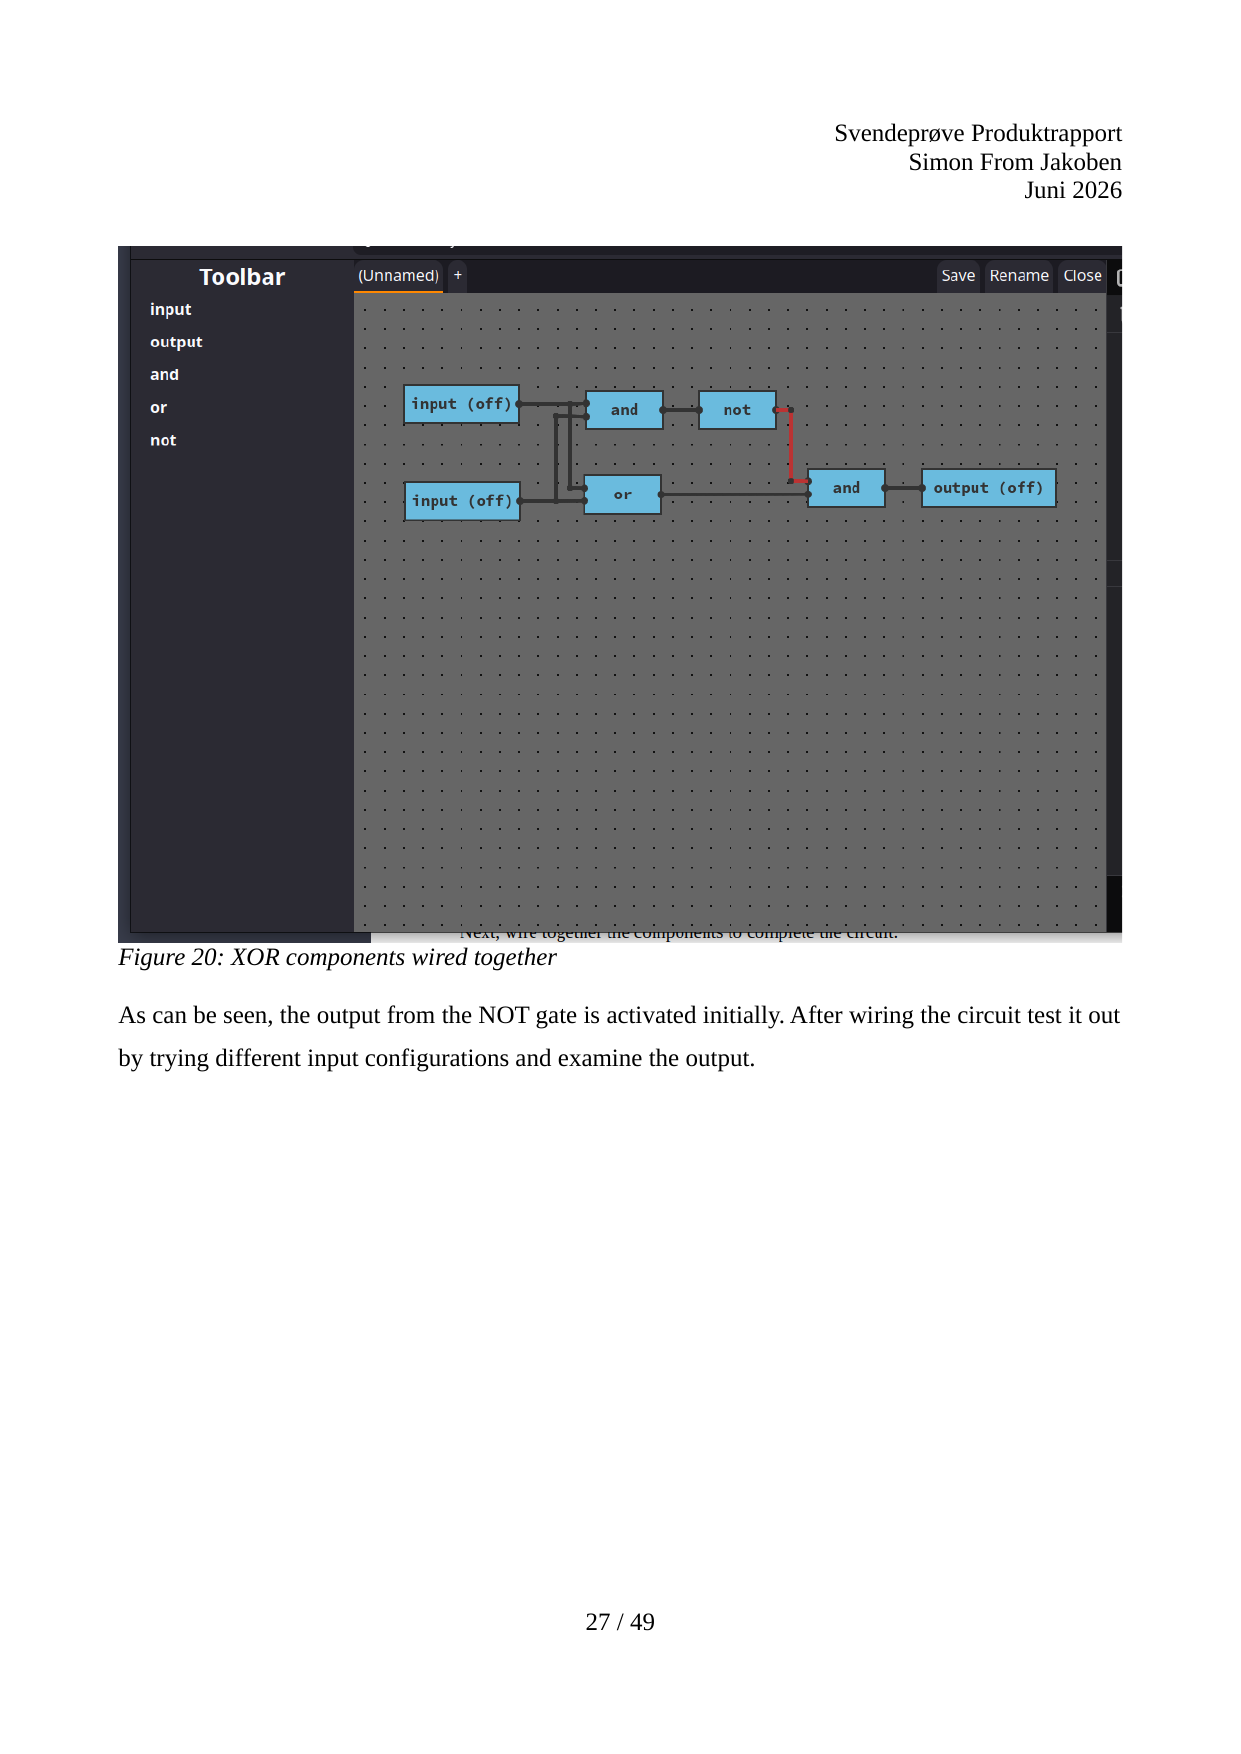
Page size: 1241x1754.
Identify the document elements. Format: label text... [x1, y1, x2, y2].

text As can be seen, the output from the NOT gate is activated initially. After wiring the circuit test it out by trying different input configurations and examine the output. [118, 1000, 1122, 1072]
picture [118, 246, 1123, 943]
text Figure 20: XOR components wired together [118, 943, 1122, 971]
